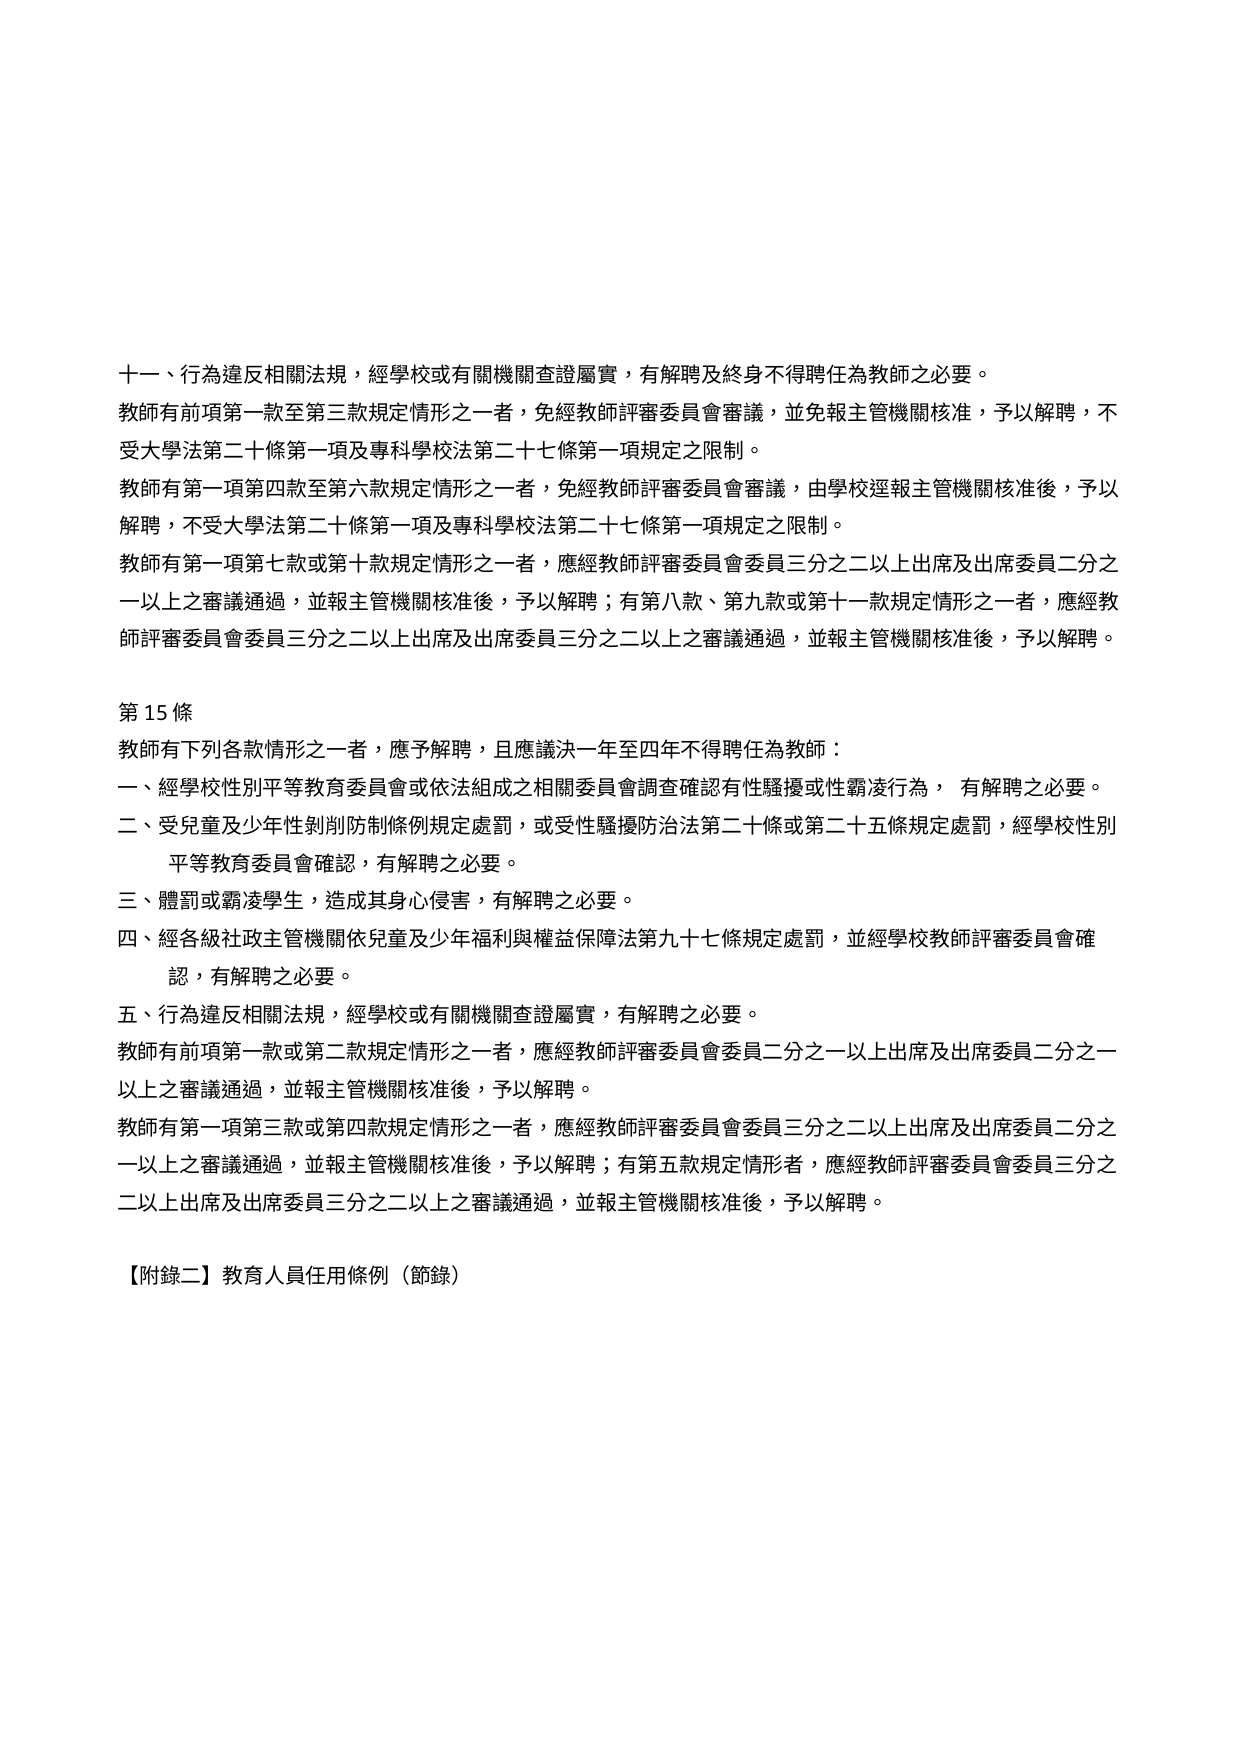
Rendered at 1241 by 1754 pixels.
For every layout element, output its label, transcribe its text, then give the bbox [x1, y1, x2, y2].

text 平等教育委員會確認，有解聘之必要。 三、體罰或霸凌學生，造成其身心侵害，有解聘之必要。 四、經各級社政主管機關依兒童及少年福利與權益保障法第九十七條規定處罰，並經學校教師評審委員會確 [117, 847, 1122, 952]
text 第15條 [118, 696, 1122, 726]
text 教師有下列各款情形之一者，應予解聘，且應議決一年至四年不得聘任為教師： 一、經學校性別平等教育委員會或依法組成之相關委員會調查確認有性騷擾或性霸凌行為， 有解聘之必要。 二、受兒童及少年性剝削防制條例規定處罰，或受性騷擾防治法第二十條或第二十五條規定處罰，經學校性別 [117, 734, 1122, 839]
text 十一、行為違反相關法規，經學校或有關機關查證屬實，有解聘及終身不得聘任為教師之必要。 [118, 359, 1122, 389]
text 【附錄二】教育人員任用條例（節錄） [118, 1259, 1122, 1290]
text 認，有解聘之必要。 五、行為違反相關法規，經學校或有關機關查證屬實，有解聘之必要。 教師有前項第一款或第二款規定情形之一者，應經教師評審委員會委員二分之一以上出席及出席委員二分之一以上之審議通過，並報主管機關核准後，予以解聘。 教師有第一項第三款或第四款規定情形之一者，應經教師評審委員會委員三分之二以上出席及出席委員二分之一以上之審議通過，並報主管機關核准後，予以解聘；有第五款規定情形者，應經教師評審委員會委員三分之二以上出席及出席委員三分之二以上之審議通過，並報主管機關核准後，予以解聘。 [117, 960, 1122, 1217]
text 教師有前項第一款至第三款規定情形之一者，免經教師評審委員會審議，並免報主管機關核准，予以解聘，不受大學法第二十條第一項及專科學校法第二十七條第一項規定之限制。 教師有第一項第四款至第六款規定情形之一者，免經教師評審委員會審議，由學校逕報主管機關核准後，予以解聘，不受大學法第二十條第一項及專科學校法第二十七條第一項規定之限制。 教師有第一項第七款或第十款規定情形之一者，應經教師評審委員會委員三分之二以上出席及出席委員二分之一以上之審議通過，並報主管機關核准後，予以解聘；有第八款、第九款或第十一款規定情形之一者，應經教師評審委員會委員三分之二以上出席及出席委員三分之二以上之審議通過，並報主管機關核准後，予以解聘。 [118, 396, 1122, 653]
